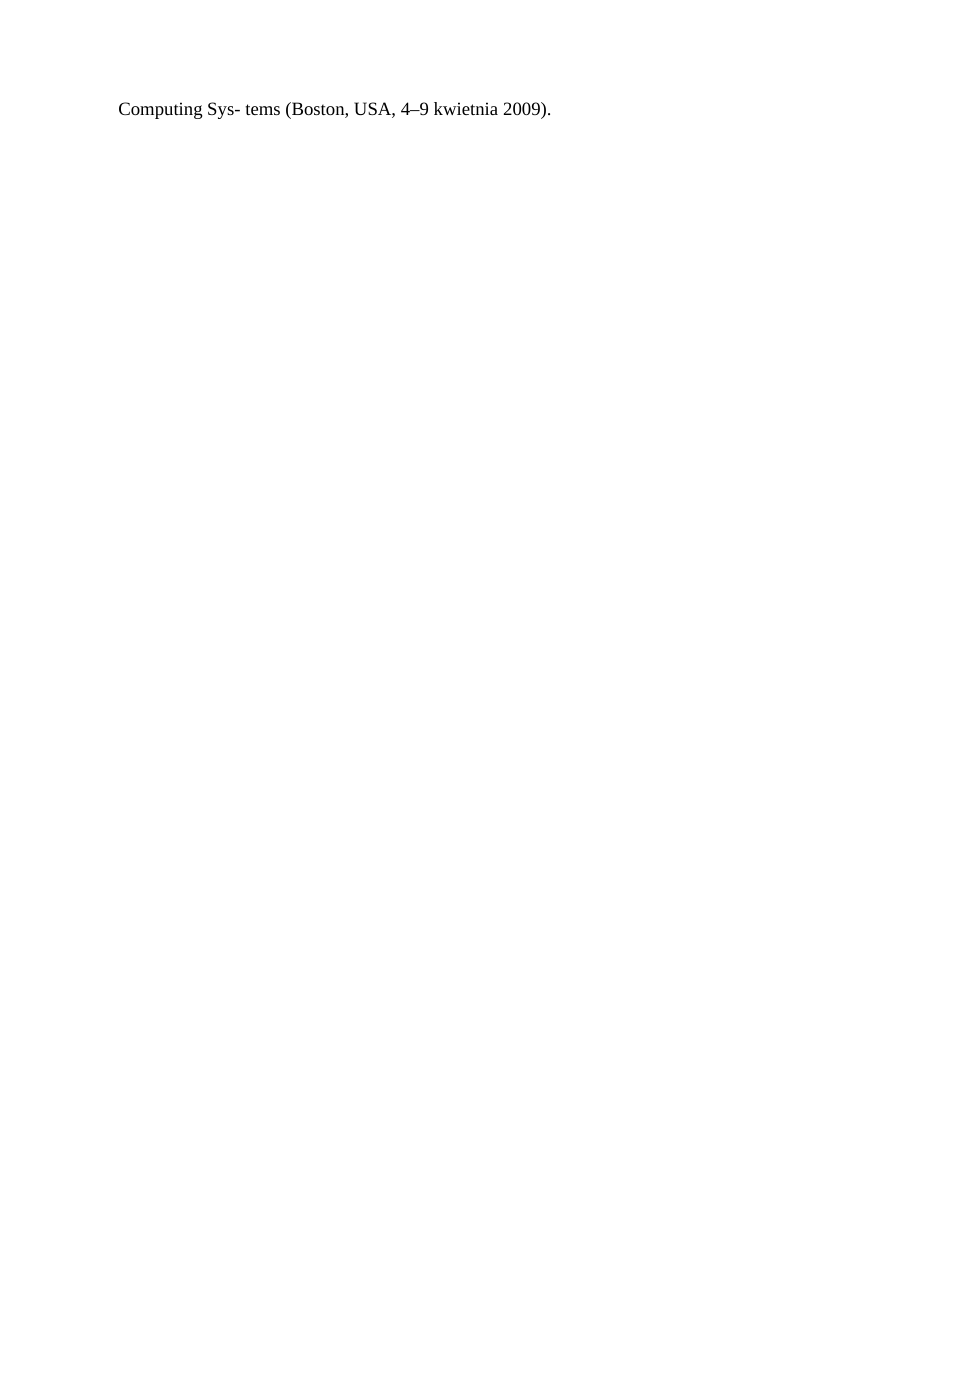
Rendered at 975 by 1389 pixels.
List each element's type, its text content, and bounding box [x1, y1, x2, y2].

text Computing Sys- tems (Boston, USA, 4–9 kwietnia 2009). [118, 100, 857, 120]
